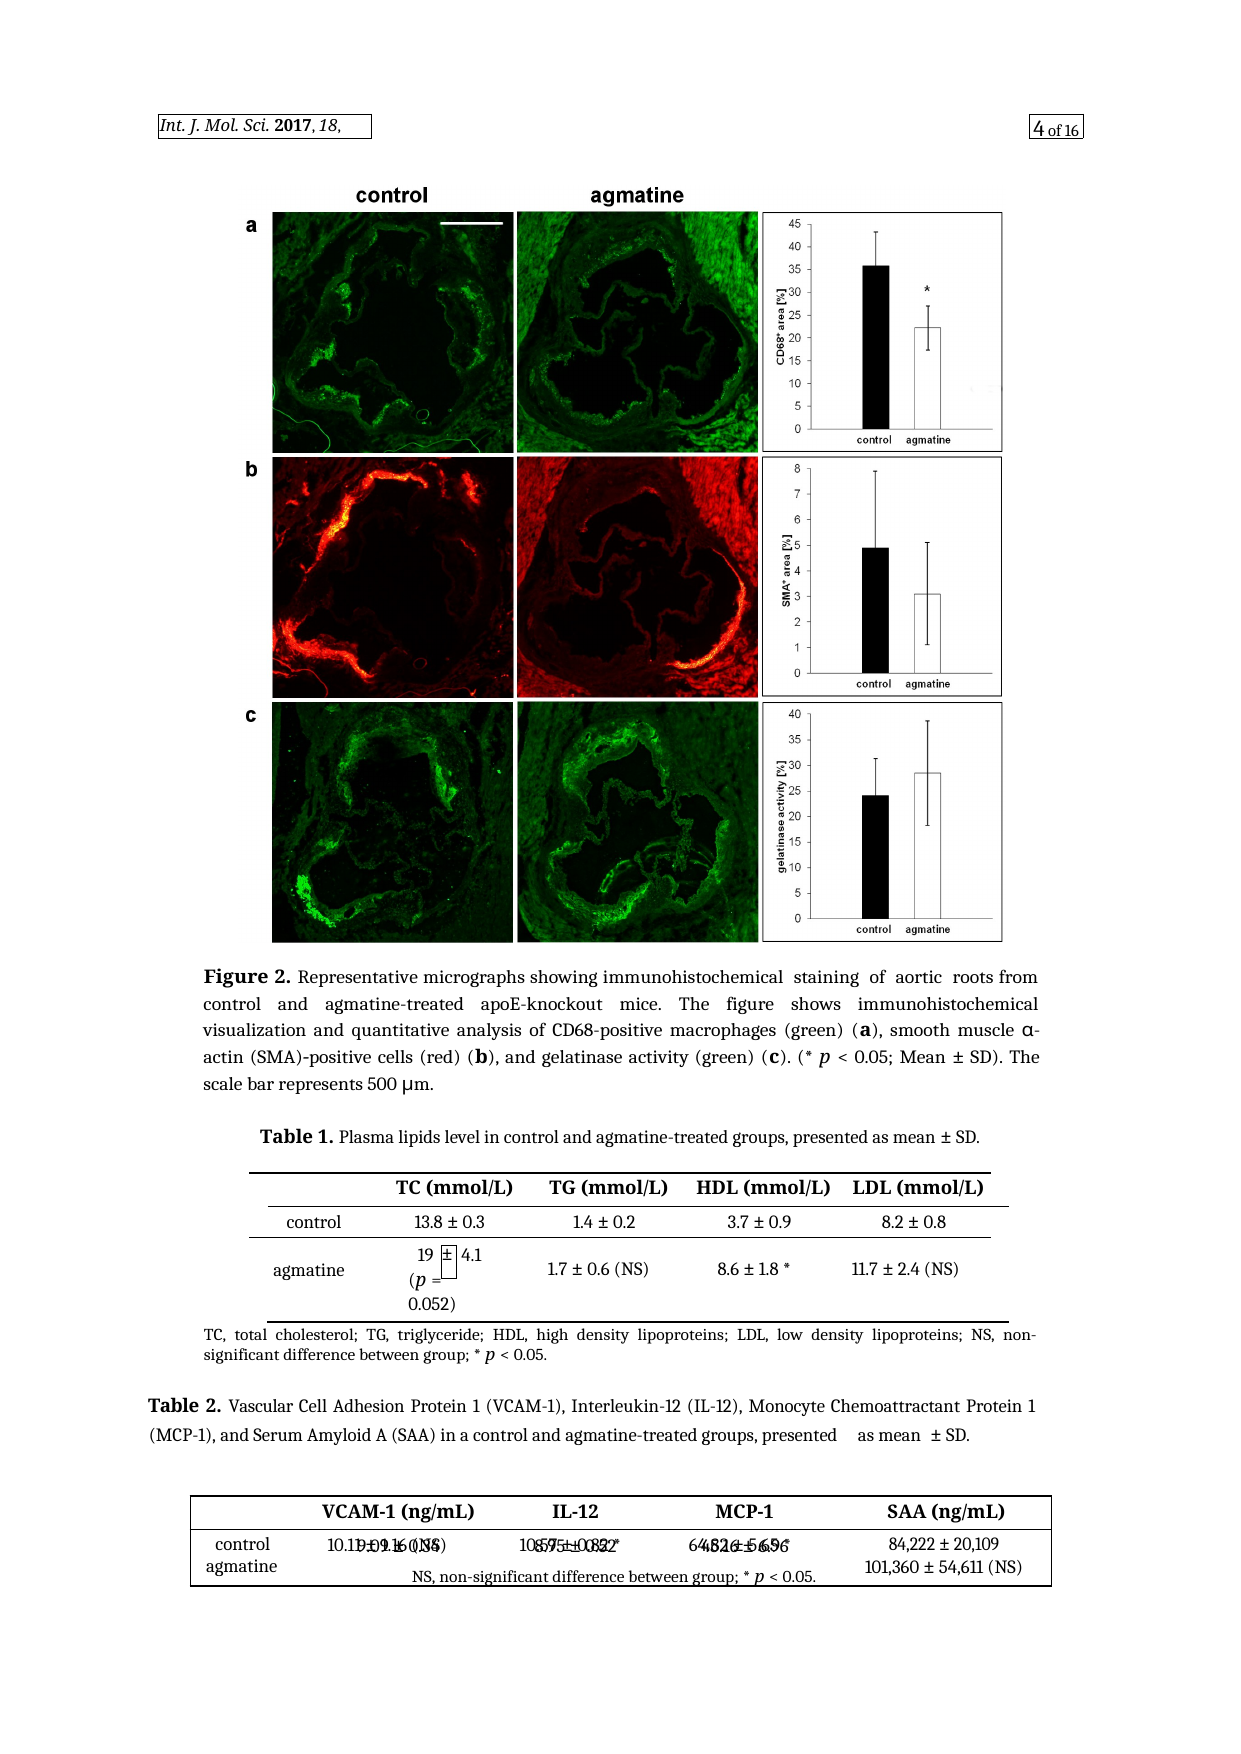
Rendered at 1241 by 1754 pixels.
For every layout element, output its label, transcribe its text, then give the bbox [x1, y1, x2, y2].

table_header VCAM-1 (ng/mL) [299, 1497, 495, 1529]
table_cell 9.09 ± 0.34 [299, 1530, 495, 1585]
table_header MCP-1 (pg/mL) [656, 1497, 845, 1529]
text TC, total cholesterol; TG, triglyceride; HDL, high density lipoproteins; LDL, low density lipoproteins; NS, non-significant difference between group; * p < 0.05. [204, 1324, 1039, 1364]
table_cell 8.95 ± 0.52 [495, 1530, 656, 1585]
text Table 2. Vascular Cell Adhesion Protein 1 (VCAM-1), Interleukin-12 (IL-12), Monocyte Chemoattractant Protein 1 (MCP-1), and Serum Amyloid A (SAA) in a control and agmatine-treated groups, presented as mean ± SD. [148, 1392, 1037, 1447]
table_header IL-12 (pg/mL) [495, 1497, 656, 1529]
table_cell control agmatine [191, 1530, 298, 1585]
table_header SAA (ng/mL) [845, 1497, 1051, 1529]
text (p = 0.052) [408, 1266, 492, 1316]
text NS, non-significant difference between group; * p < 0.05. [412, 1565, 1092, 1588]
table_header [191, 1497, 298, 1529]
text TC (mmol/L) TG (mmol/L) HDL (mmol/L) LDL (mmol/L) [396, 1168, 1092, 1199]
text Table 1. Plasma lipids level in control and agmatine-treated groups, presented as mean ± SD. [148, 1123, 1092, 1149]
table_cell 84,222 ± 20,109 101,360 ± 54,611 (NS) [845, 1530, 1051, 1585]
text agmatine [273, 1260, 350, 1281]
text Figure 2. Representative micrographs showing immunohistochemical staining of aortic roots from control and agmatine-treated apoE-knockout mice. The figure shows immunohistochemical visualization and quantitative analysis of CD68-positive macrophages (green) (a), smooth muscle α-actin (SMA)-positive cells (red) (b), and gelatinase activity (green) (c). (* p < 0.05; Mean ± SD). The scale bar represents 500 µm. [203, 962, 1040, 1095]
text control 13.8 ± 0.3 1.4 ± 0.2 3.7 ± 0.9 8.2 ± 0.8 [148, 1208, 1084, 1233]
text 10.11 ± 1.16 (NS) 10.57 ± 0.82 * 64.82 ± 5.65 * [1052, 1531, 1092, 1556]
picture [237, 185, 1007, 943]
text 1.7 ± 0.6 (NS) 8.6 ± 1.8 * 11.7 ± 2.4 (NS) [548, 1255, 1092, 1281]
text 19 4.1 [418, 1245, 492, 1266]
table_cell 45.16 ± 6.96 [656, 1530, 845, 1585]
